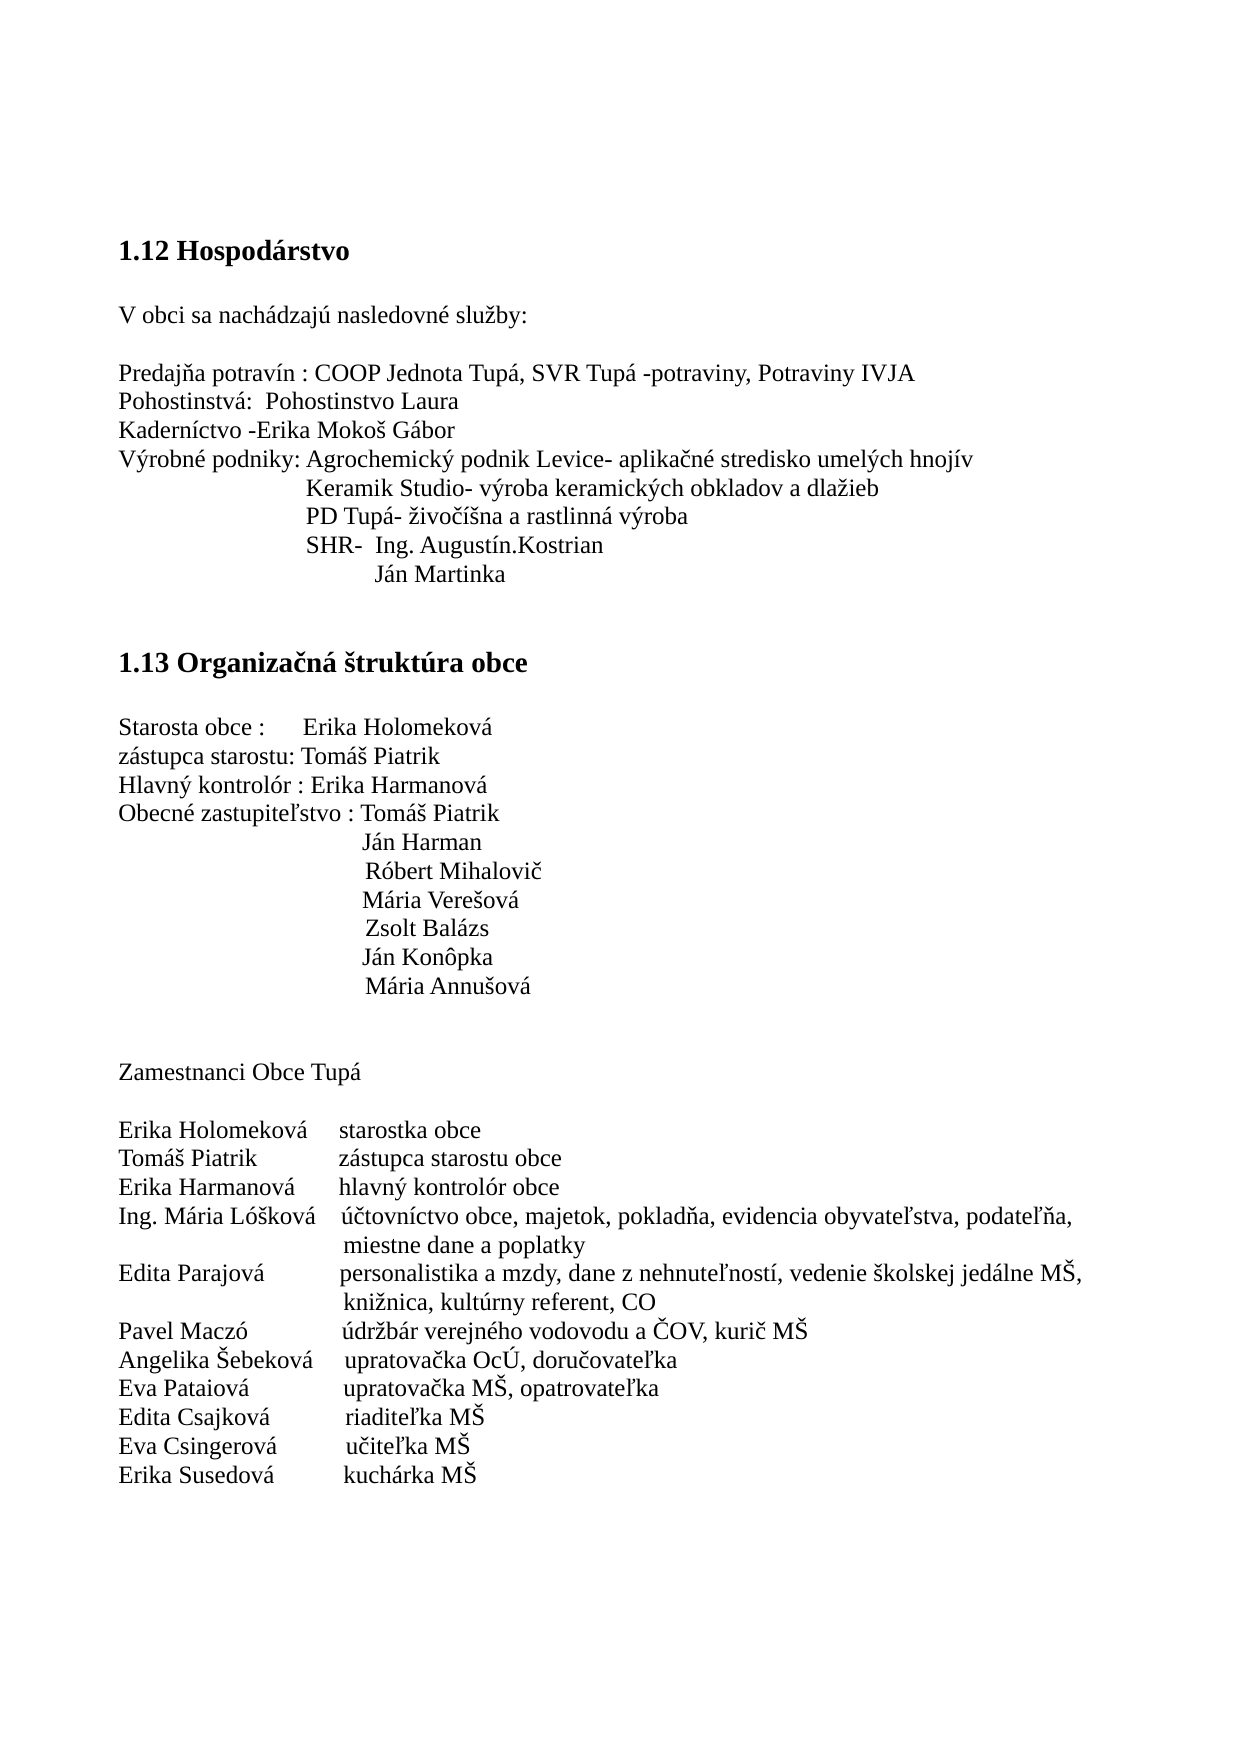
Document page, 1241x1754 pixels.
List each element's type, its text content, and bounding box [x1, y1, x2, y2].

text Róbert Mihalovič [118, 856, 1122, 885]
text Kaderníctvo -Erika Mokoš Gábor [118, 415, 1122, 444]
text Mária Annušová [118, 971, 1122, 1000]
text Pohostinstvá: Pohostinstvo Laura [118, 386, 1122, 415]
text Erika Susedová kuchárka MŠ [118, 1460, 1122, 1488]
text Zamestnanci Obce Tupá [118, 1057, 1122, 1086]
text V obci sa nachádzajú nasledovné služby: [118, 300, 1122, 329]
text Starosta obce : Erika Holomeková [118, 712, 1122, 741]
text SHR- Ing. Augustín.Kostrian [118, 530, 1122, 559]
text Obecné zastupiteľstvo : Tomáš Piatrik [118, 798, 1122, 827]
text 1.13 Organizačná štruktúra obce [118, 645, 1122, 679]
text Ján Harman [118, 827, 1122, 856]
text Ing. Mária Lóšková účtovníctvo obce, majetok, pokladňa, evidencia obyvateľstva, podateľňa, [118, 1201, 1122, 1230]
text Erika Harmanová hlavný kontrolór obce [118, 1172, 1122, 1201]
text Eva Csingerová učiteľka MŠ [118, 1431, 1122, 1460]
text miestne dane a poplatky [118, 1230, 1122, 1258]
text zástupca starostu: Tomáš Piatrik [118, 741, 1122, 770]
text Eva Pataiová upratovačka MŠ, opatrovateľka [118, 1373, 1122, 1402]
text Edita Csajková riaditeľka MŠ [118, 1402, 1122, 1431]
text Výrobné podniky: Agrochemický podnik Levice- aplikačné stredisko umelých hnojív [118, 444, 1122, 473]
text knižnica, kultúrny referent, CO [118, 1287, 1122, 1316]
text Keramik Studio- výroba keramických obkladov a dlažieb [118, 473, 1122, 501]
text PD Tupá- živočíšna a rastlinná výroba [118, 501, 1122, 530]
text Angelika Šebeková upratovačka OcÚ, doručovateľka [118, 1345, 1122, 1373]
text Ján Konôpka [118, 942, 1122, 971]
text Ján Martinka [118, 559, 1122, 588]
text Predajňa potravín : COOP Jednota Tupá, SVR Tupá -potraviny, Potraviny IVJA [118, 358, 1122, 386]
text Erika Holomeková starostka obce [118, 1115, 1122, 1143]
text Tomáš Piatrik zástupca starostu obce [118, 1143, 1122, 1172]
text 1.12 Hospodárstvo [118, 233, 1122, 267]
text Zsolt Balázs [118, 913, 1122, 942]
text Edita Parajová personalistika a mzdy, dane z nehnuteľností, vedenie školskej jedálne MŠ, [118, 1258, 1122, 1287]
text Hlavný kontrolór : Erika Harmanová [118, 770, 1122, 798]
text Mária Verešová [118, 885, 1122, 913]
text Pavel Maczó údržbár verejného vodovodu a ČOV, kurič MŠ [118, 1316, 1122, 1345]
